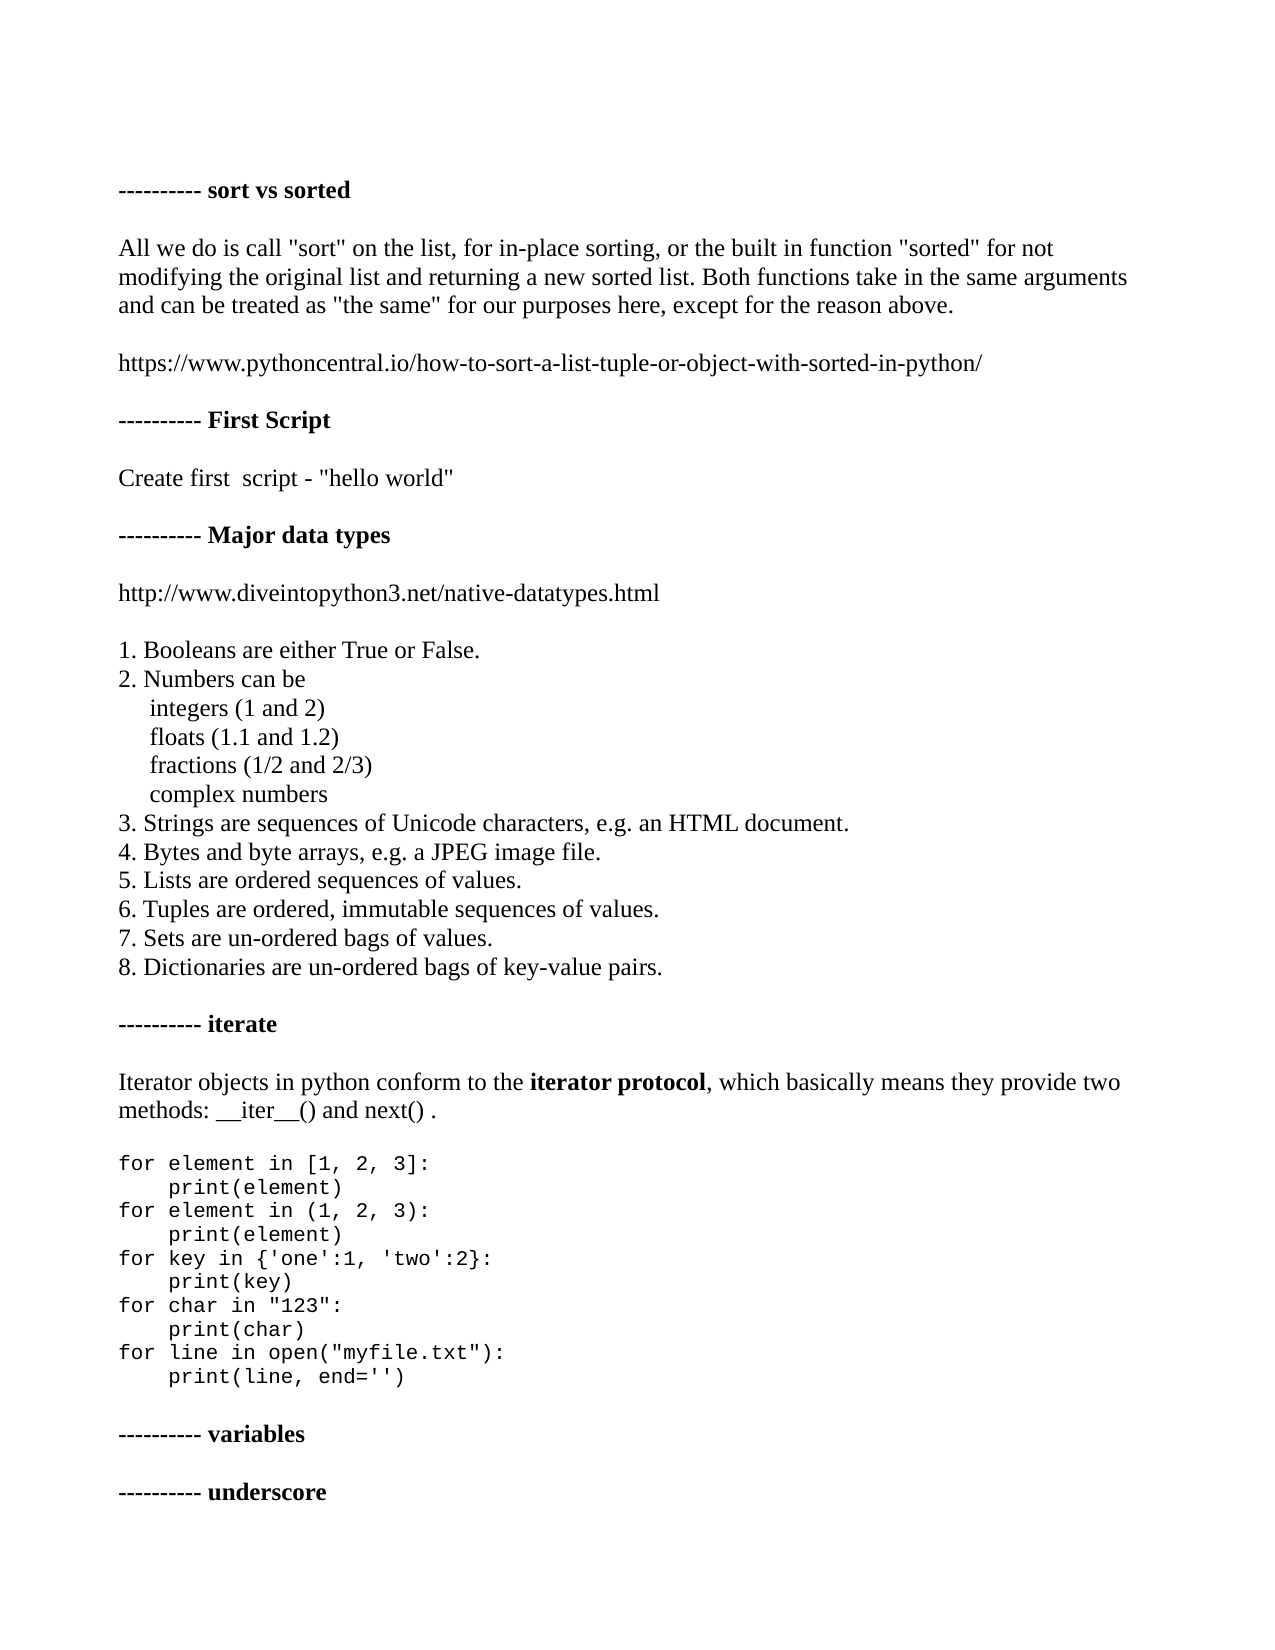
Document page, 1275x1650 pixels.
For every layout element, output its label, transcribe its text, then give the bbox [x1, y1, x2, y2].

text complex numbers [118, 779, 1157, 808]
text ---------- Major data types [118, 521, 1157, 549]
text 1. Booleans are either True or False. [118, 636, 1157, 664]
text fractions (1/2 and 2/3) [118, 751, 1157, 779]
text for line in open("myfile.txt"): [118, 1342, 1157, 1366]
text http://www.diveintopython3.net/native-datatypes.html [118, 578, 1157, 607]
text 3. Strings are sequences of Unicode characters, e.g. an HTML document. [118, 808, 1157, 837]
text 7. Sets are un-ordered bags of values. [118, 923, 1157, 952]
text 5. Lists are ordered sequences of values. [118, 866, 1157, 894]
text ---------- sort vs sorted [118, 176, 1157, 204]
text print(element) [118, 1224, 1157, 1248]
text 6. Tuples are ordered, immutable sequences of values. [118, 894, 1157, 923]
text print(line, end='') [118, 1366, 1157, 1389]
text Create first script - "hello world" [118, 463, 1157, 492]
text print(char) [118, 1319, 1157, 1342]
text 2. Numbers can be [118, 664, 1157, 693]
text ---------- underscore [118, 1477, 1157, 1505]
text integers (1 and 2) [118, 693, 1157, 722]
text Iterator objects in python conform to the iterator protocol, which basically means they provide two methods: __iter__() and next() . [118, 1067, 1157, 1124]
text 8. Dictionaries are un-ordered bags of key-value pairs. [118, 952, 1157, 981]
text https://www.pythoncentral.io/how-to-sort-a-list-tuple-or-object-with-sorted-in-python/ [118, 348, 1157, 377]
text floats (1.1 and 1.2) [118, 722, 1157, 751]
text for element in (1, 2, 3): [118, 1200, 1157, 1224]
text ---------- iterate [118, 1009, 1157, 1038]
text ---------- variables [118, 1419, 1157, 1448]
text for char in "123": [118, 1295, 1157, 1319]
text ---------- First Script [118, 406, 1157, 434]
text All we do is call "sort" on the list, for in-place sorting, or the built in function "sorted" for not modifying the original list and returning a new sorted list. Both functions take in the same arguments and can be treated as "the same" for our purposes here, except for the reason above. [118, 233, 1157, 319]
text for element in [1, 2, 3]: [118, 1153, 1157, 1177]
text print(element) [118, 1177, 1157, 1200]
text print(key) [118, 1271, 1157, 1295]
text for key in {'one':1, 'two':2}: [118, 1248, 1157, 1271]
text 4. Bytes and byte arrays, e.g. a JPEG image file. [118, 837, 1157, 866]
